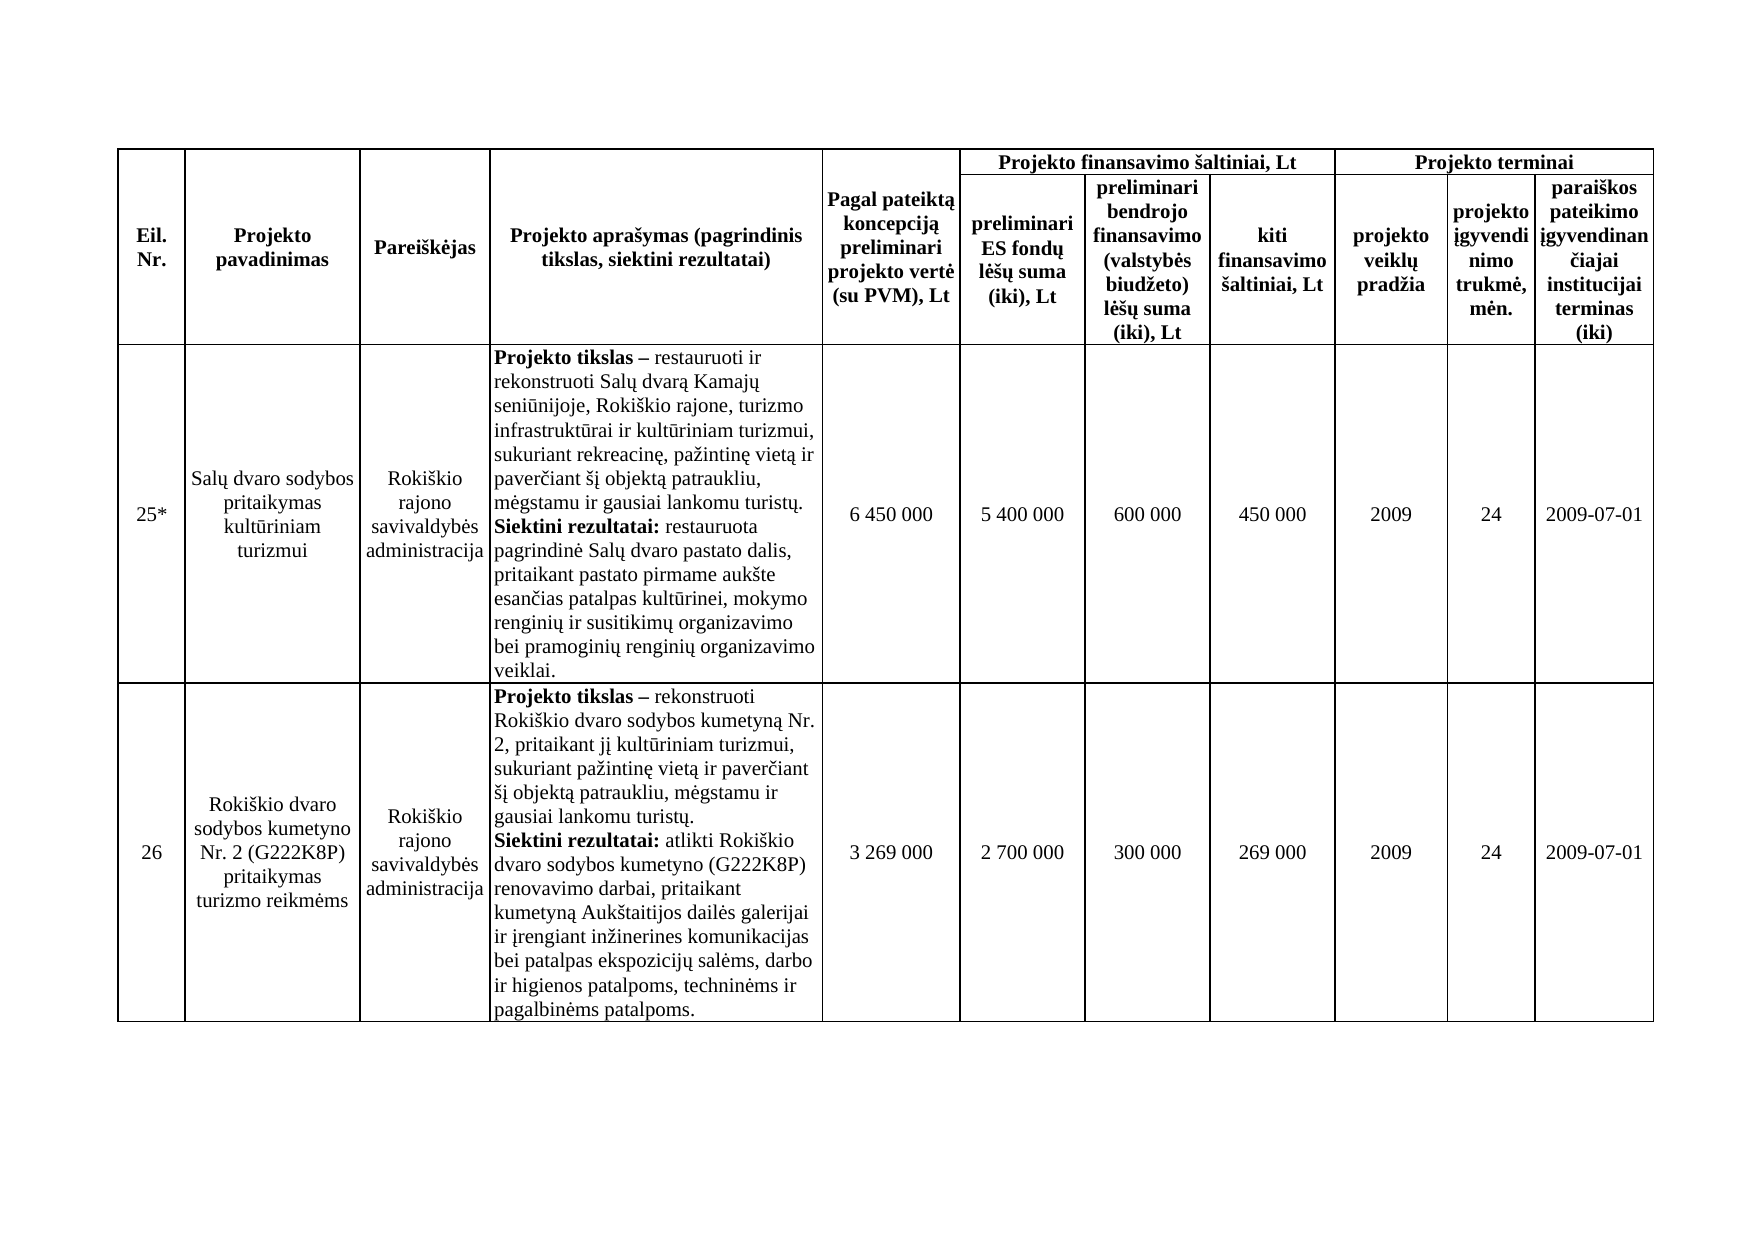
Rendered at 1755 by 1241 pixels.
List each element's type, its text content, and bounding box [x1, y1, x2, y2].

table_header Pareiškėjas [361, 150, 489, 344]
table_header Projekto finansavimo šaltiniai, Lt [961, 150, 1334, 174]
table_header Projekto aprašymas (pagrindinis tikslas, siektini rezultatai) [491, 150, 822, 344]
table_cell 450 000 [1211, 345, 1334, 682]
table_cell 26 [119, 684, 184, 1021]
table_cell Rokiškio rajono savivaldybės administracija [361, 684, 489, 1021]
table_cell 24 [1448, 345, 1534, 682]
table_cell 2009-07-01 [1536, 684, 1653, 1021]
table_cell 3 269 000 [823, 684, 959, 1021]
table_cell preliminari ES fondų lėšų suma (iki), Lt [961, 175, 1084, 344]
table_cell Rokiškio rajono savivaldybės administracija [361, 345, 489, 682]
table_cell 600 000 [1086, 345, 1209, 682]
table_cell 2009 [1336, 684, 1447, 1021]
table_header Projekto terminai [1336, 150, 1653, 174]
table_cell 2 700 000 [961, 684, 1084, 1021]
table_cell 269 000 [1211, 684, 1334, 1021]
table_cell 25* [119, 345, 184, 682]
table_cell 24 [1448, 684, 1534, 1021]
table_header Eil. Nr. [119, 150, 184, 344]
table_header Pagal pateiktą koncepciją preliminari projekto vertė (su PVM), Lt [823, 150, 959, 344]
table_cell 6 450 000 [823, 345, 959, 682]
table_cell 5 400 000 [961, 345, 1084, 682]
table_cell kiti finansavimo šaltiniai, Lt [1211, 175, 1334, 344]
table_cell paraiškos pateikimo įgyvendinančiajai institucijai terminas (iki) [1536, 175, 1653, 344]
table_cell Projekto tikslas – rekonstruoti Rokiškio dvaro sodybos kumetyną Nr. 2, pritaikant jį kultūriniam turizmui, sukuriant pažintinę vietą ir paverčiant šį objektą patraukliu, mėgstamu ir gausiai lankomu turistų. Siektini rezultatai: atlikti Rokiškio dvaro sodybos kumetyno (G222K8P) renovavimo darbai, pritaikant kumetyną Aukštaitijos dailės galerijai ir įrengiant inžinerines komunikacijas bei patalpas ekspozicijų salėms, darbo ir higienos patalpoms, techninėms ir pagalbinėms patalpoms. [491, 684, 822, 1021]
table_cell Rokiškio dvaro sodybos kumetyno Nr. 2 (G222K8P) pritaikymas turizmo reikmėms [186, 684, 359, 1021]
table_cell projekto veiklų pradžia [1336, 175, 1447, 344]
table_cell Projekto tikslas – restauruoti ir rekonstruoti Salų dvarą Kamajų seniūnijoje, Rokiškio rajone, turizmo infrastruktūrai ir kultūriniam turizmui, sukuriant rekreacinę, pažintinę vietą ir paverčiant šį objektą patraukliu, mėgstamu ir gausiai lankomu turistų. Siektini rezultatai: restauruota pagrindinė Salų dvaro pastato dalis, pritaikant pastato pirmame aukšte esančias patalpas kultūrinei, mokymo renginių ir susitikimų organizavimo bei pramoginių renginių organizavimo veiklai. [491, 345, 822, 682]
table_cell 300 000 [1086, 684, 1209, 1021]
table_cell preliminari bendrojo finansavimo (valstybės biudžeto) lėšų suma (iki), Lt [1086, 175, 1209, 344]
table_cell 2009 [1336, 345, 1447, 682]
table_header Projekto pavadinimas [186, 150, 359, 344]
table_cell projekto įgyvendinimo trukmė, mėn. [1448, 175, 1534, 344]
table_cell 2009-07-01 [1536, 345, 1653, 682]
table_cell Salų dvaro sodybos pritaikymas kultūriniam turizmui [186, 345, 359, 682]
